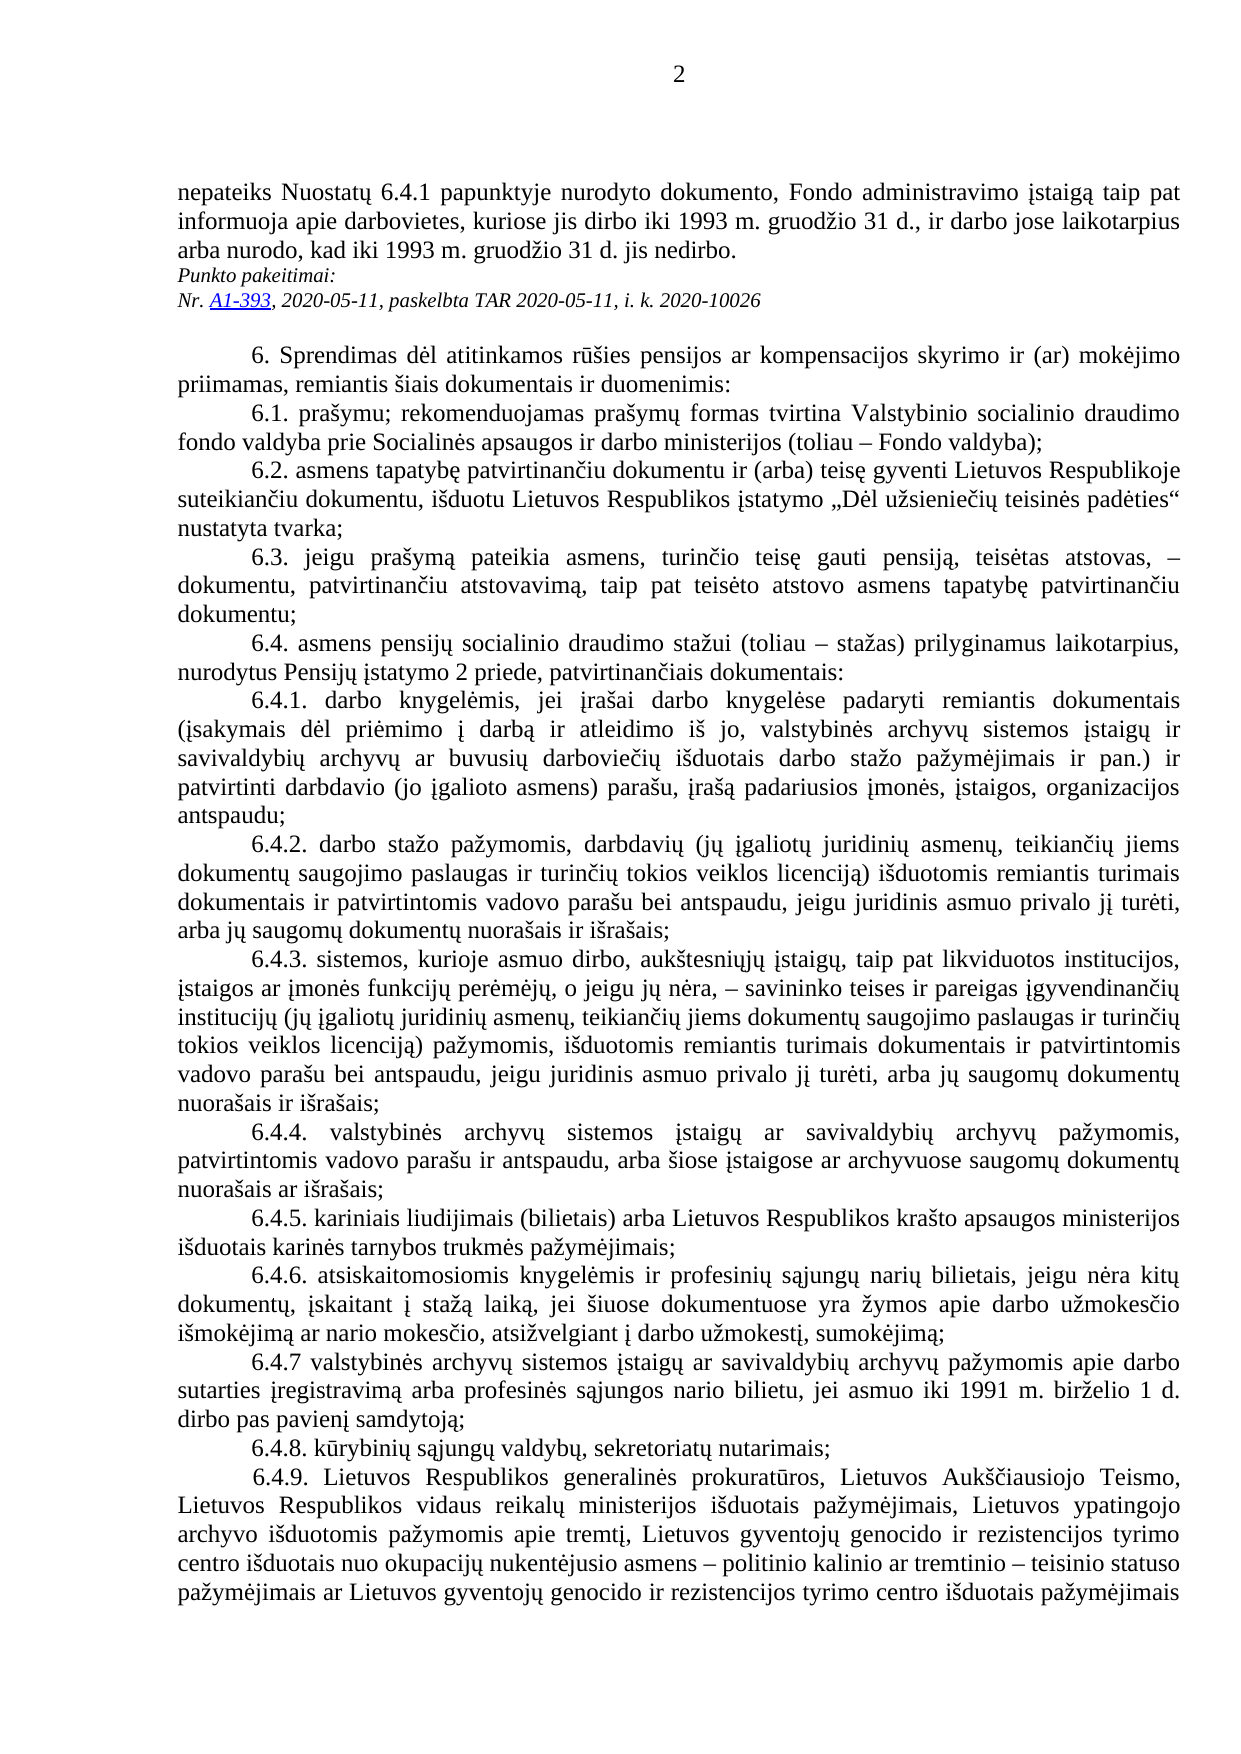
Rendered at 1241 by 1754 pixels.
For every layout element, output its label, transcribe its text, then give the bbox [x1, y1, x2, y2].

text Punkto pakeitimai: [177, 263, 1181, 287]
text 6.2. asmens tapatybę patvirtinančiu dokumentu ir (arba) teisę gyventi Lietuvos Respublikoje suteikiančiu dokumentu, išduotu Lietuvos Respublikos įstatymo „Dėl užsieniečių teisinės padėties“ nustatyta tvarka; [177, 455, 1181, 542]
text 6.4.4. valstybinės archyvų sistemos įstaigų ar savivaldybių archyvų pažymomis, patvirtintomis vadovo parašu ir antspaudu, arba šiose įstaigose ar archyvuose saugomų dokumentų nuorašais ar išrašais; [177, 1117, 1181, 1203]
text 6.4.3. sistemos, kurioje asmuo dirbo, aukštesniųjų įstaigų, taip pat likviduotos institucijos, įstaigos ar įmonės funkcijų perėmėjų, o jeigu jų nėra, – savininko teises ir pareigas įgyvendinančių institucijų (jų įgaliotų juridinių asmenų, teikiančių jiems dokumentų saugojimo paslaugas ir turinčių tokios veiklos licenciją) pažymomis, išduotomis remiantis turimais dokumentais ir patvirtintomis vadovo parašu bei antspaudu, jeigu juridinis asmuo privalo jį turėti, arba jų saugomų dokumentų nuorašais ir išrašais; [177, 944, 1181, 1117]
text 6.3. jeigu prašymą pateikia asmens, turinčio teisę gauti pensiją, teisėtas atstovas, – dokumentu, patvirtinančiu atstovavimą, taip pat teisėto atstovo asmens tapatybę patvirtinančiu dokumentu; [177, 542, 1181, 628]
text 6.4.6. atsiskaitomosiomis knygelėmis ir profesinių sąjungų narių bilietais, jeigu nėra kitų dokumentų, įskaitant į stažą laiką, jei šiuose dokumentuose yra žymos apie darbo užmokesčio išmokėjimą ar nario mokesčio, atsižvelgiant į darbo užmokestį, sumokėjimą; [177, 1260, 1181, 1347]
text 6.4.1. darbo knygelėmis, jei įrašai darbo knygelėse padaryti remiantis dokumentais (įsakymais dėl priėmimo į darbą ir atleidimo iš jo, valstybinės archyvų sistemos įstaigų ir savivaldybių archyvų ar buvusių darboviečių išduotais darbo stažo pažymėjimais ir pan.) ir patvirtinti darbdavio (jo įgalioto asmens) parašu, įrašą padariusios įmonės, įstaigos, organizacijos antspaudu; [177, 685, 1181, 829]
text 6.4. asmens pensijų socialinio draudimo stažui (toliau – stažas) prilyginamus laikotarpius, nurodytus Pensijų įstatymo 2 priede, patvirtinančiais dokumentais: [177, 628, 1181, 685]
text 6.4.7 valstybinės archyvų sistemos įstaigų ar savivaldybių archyvų pažymomis apie darbo sutarties įregistravimą arba profesinės sąjungos nario bilietu, jei asmuo iki 1991 m. birželio 1 d. dirbo pas pavienį samdytoją; [177, 1347, 1181, 1433]
text Nr. A1-393, 2020-05-11, paskelbta TAR 2020-05-11, i. k. 2020-10026 [177, 287, 1181, 312]
text nepateiks Nuostatų 6.4.1 papunktyje nurodyto dokumento, Fondo administravimo įstaigą taip pat informuoja apie darbovietes, kuriose jis dirbo iki 1993 m. gruodžio 31 d., ir darbo jose laikotarpius arba nurodo, kad iki 1993 m. gruodžio 31 d. jis nedirbo. [177, 177, 1181, 263]
text 6.4.5. kariniais liudijimais (bilietais) arba Lietuvos Respublikos krašto apsaugos ministerijos išduotais karinės tarnybos trukmės pažymėjimais; [177, 1203, 1181, 1260]
text 6. Sprendimas dėl atitinkamos rūšies pensijos ar kompensacijos skyrimo ir (ar) mokėjimo priimamas, remiantis šiais dokumentais ir duomenimis: [177, 340, 1181, 398]
text 6.1. prašymu; rekomenduojamas prašymų formas tvirtina Valstybinio socialinio draudimo fondo valdyba prie Socialinės apsaugos ir darbo ministerijos (toliau – Fondo valdyba); [177, 398, 1181, 455]
text 6.4.2. darbo stažo pažymomis, darbdavių (jų įgaliotų juridinių asmenų, teikiančių jiems dokumentų saugojimo paslaugas ir turinčių tokios veiklos licenciją) išduotomis remiantis turimais dokumentais ir patvirtintomis vadovo parašu bei antspaudu, jeigu juridinis asmuo privalo jį turėti, arba jų saugomų dokumentų nuorašais ir išrašais; [177, 829, 1181, 944]
text 6.4.8. kūrybinių sąjungų valdybų, sekretoriatų nutarimais; [177, 1433, 1181, 1462]
text 6.4.9. Lietuvos Respublikos generalinės prokuratūros, Lietuvos Aukščiausiojo Teismo, Lietuvos Respublikos vidaus reikalų ministerijos išduotais pažymėjimais, Lietuvos ypatingojo archyvo išduotomis pažymomis apie tremtį, Lietuvos gyventojų genocido ir rezistencijos tyrimo centro išduotais nuo okupacijų nukentėjusio asmens – politinio kalinio ar tremtinio – teisinio statuso pažymėjimais ar Lietuvos gyventojų genocido ir rezistencijos tyrimo centro išduotais pažymėjimais [177, 1462, 1181, 1605]
